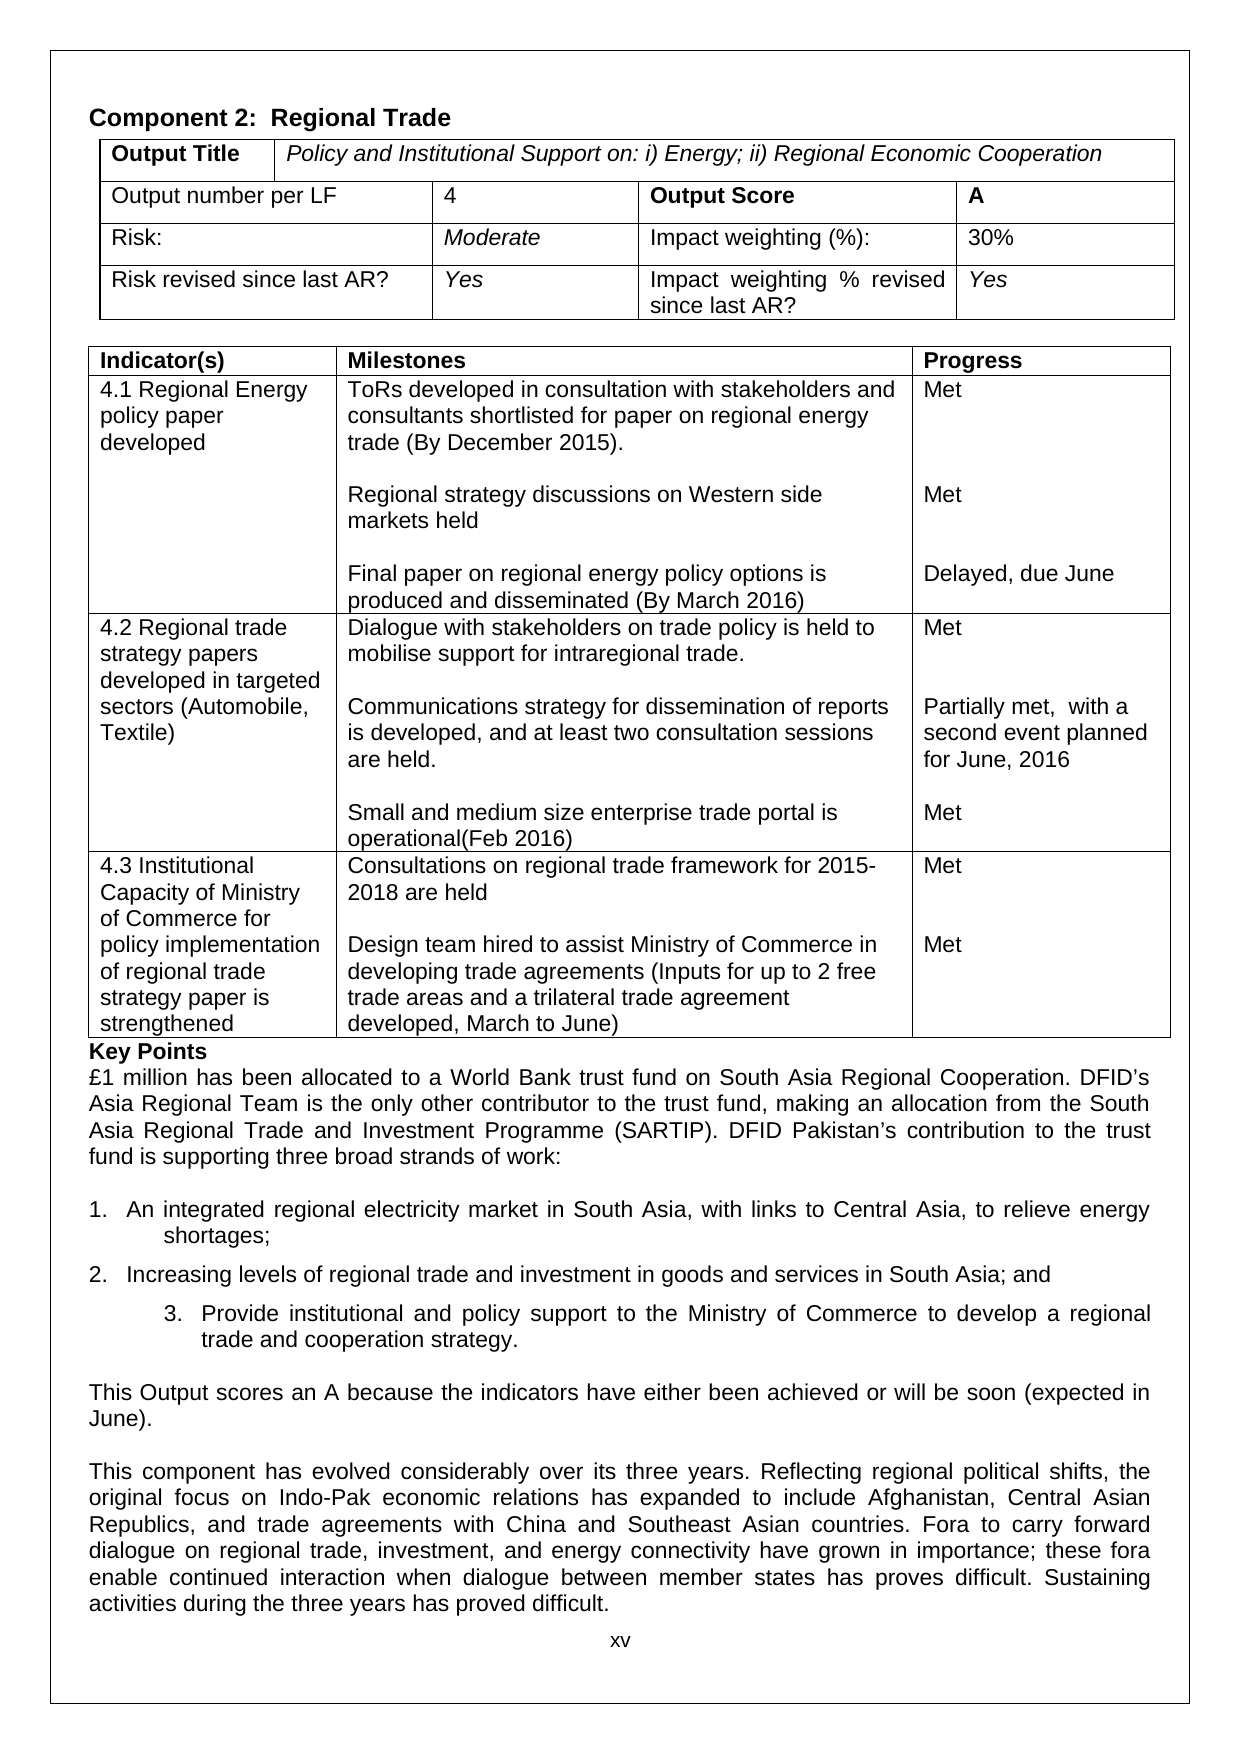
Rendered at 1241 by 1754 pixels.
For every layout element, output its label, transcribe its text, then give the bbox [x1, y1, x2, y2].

table_cell 30% [957, 224, 1174, 265]
table_cell 4.1 Regional Energy policy paper developed [89, 376, 336, 613]
table_cell Met Partially met, with a second event planned for June, 2016 Met [913, 614, 1170, 851]
text This Output scores an A because the indicators have either been achieved or will be soon (expected in June). [89, 1379, 1152, 1432]
text Component 2: Regional Trade [89, 103, 1152, 131]
table_header Output Title [101, 140, 274, 181]
table_cell Risk revised since last AR? [101, 266, 432, 319]
table_cell 4.3 Institutional Capacity of Ministry of Commerce for policy implementation of regional trade strategy paper is strengthened [89, 852, 336, 1037]
list An integrated regional electricity market in South Asia, with links to Central Asia, to relieve energy shortages; [89, 1196, 1152, 1248]
list Increasing levels of regional trade and investment in goods and services in South Asia; and [89, 1261, 1152, 1287]
table_cell A [957, 182, 1174, 223]
text Key Points [89, 1038, 1152, 1064]
table_cell Output Score [639, 182, 956, 223]
table_cell Dialogue with stakeholders on trade policy is held to mobilise support for intraregional trade. Communications strategy for dissemination of reports is developed, and at least two consultation sessions are held. Small and medium size enterprise trade portal is operational(Feb 2016) [337, 614, 912, 851]
table_cell Output number per LF [101, 182, 432, 223]
table_cell Consultations on regional trade framework for 2015-2018 are held Design team hired to assist Ministry of Commerce in developing trade agreements (Inputs for up to 2 free trade areas and a trilateral trade agreement developed, March to June) [337, 852, 912, 1037]
table_cell ToRs developed in consultation with stakeholders and consultants shortlisted for paper on regional energy trade (By December 2015). Regional strategy discussions on Western side markets held Final paper on regional energy policy options is produced and disseminated (By March 2016) [337, 376, 912, 613]
table_cell 4 [433, 182, 638, 223]
list Provide institutional and policy support to the Ministry of Commerce to develop a regional trade and cooperation strategy. [164, 1300, 1152, 1353]
table_cell Impact weighting % revised since last AR? [639, 266, 956, 319]
table_cell Risk: [101, 224, 432, 265]
table_cell Moderate [433, 224, 638, 265]
table_header Progress [913, 347, 1170, 375]
text This component has evolved considerably over its three years. Reflecting regional political shifts, the original focus on Indo-Pak economic relations has expanded to include Afghanistan, Central Asian Republics, and trade agreements with China and Southeast Asian countries. Fora to carry forward dialogue on regional trade, investment, and energy connectivity have grown in importance; these fora enable continued interaction when dialogue between member states has proves difficult. Sustaining activities during the three years has proved difficult. [89, 1458, 1152, 1616]
table_header Indicator(s) [89, 347, 336, 375]
table_header Policy and Institutional Support on: i) Energy; ii) Regional Economic Cooperation [275, 140, 1174, 181]
table_cell Impact weighting (%): [639, 224, 956, 265]
table_cell Yes [433, 266, 638, 319]
text £1 million has been allocated to a World Bank trust fund on South Asia Regional Cooperation. DFID’s Asia Regional Team is the only other contributor to the trust fund, making an allocation from the South Asia Regional Trade and Investment Programme (SARTIP). DFID Pakistan’s contribution to the trust fund is supporting three broad strands of work: [89, 1064, 1152, 1169]
table_cell Yes [957, 266, 1174, 319]
table_cell Met Met Delayed, due June [913, 376, 1170, 613]
table_cell Met Met [913, 852, 1170, 1037]
table_cell 4.2 Regional trade strategy papers developed in targeted sectors (Automobile, Textile) [89, 614, 336, 851]
table_header Milestones [337, 347, 912, 375]
